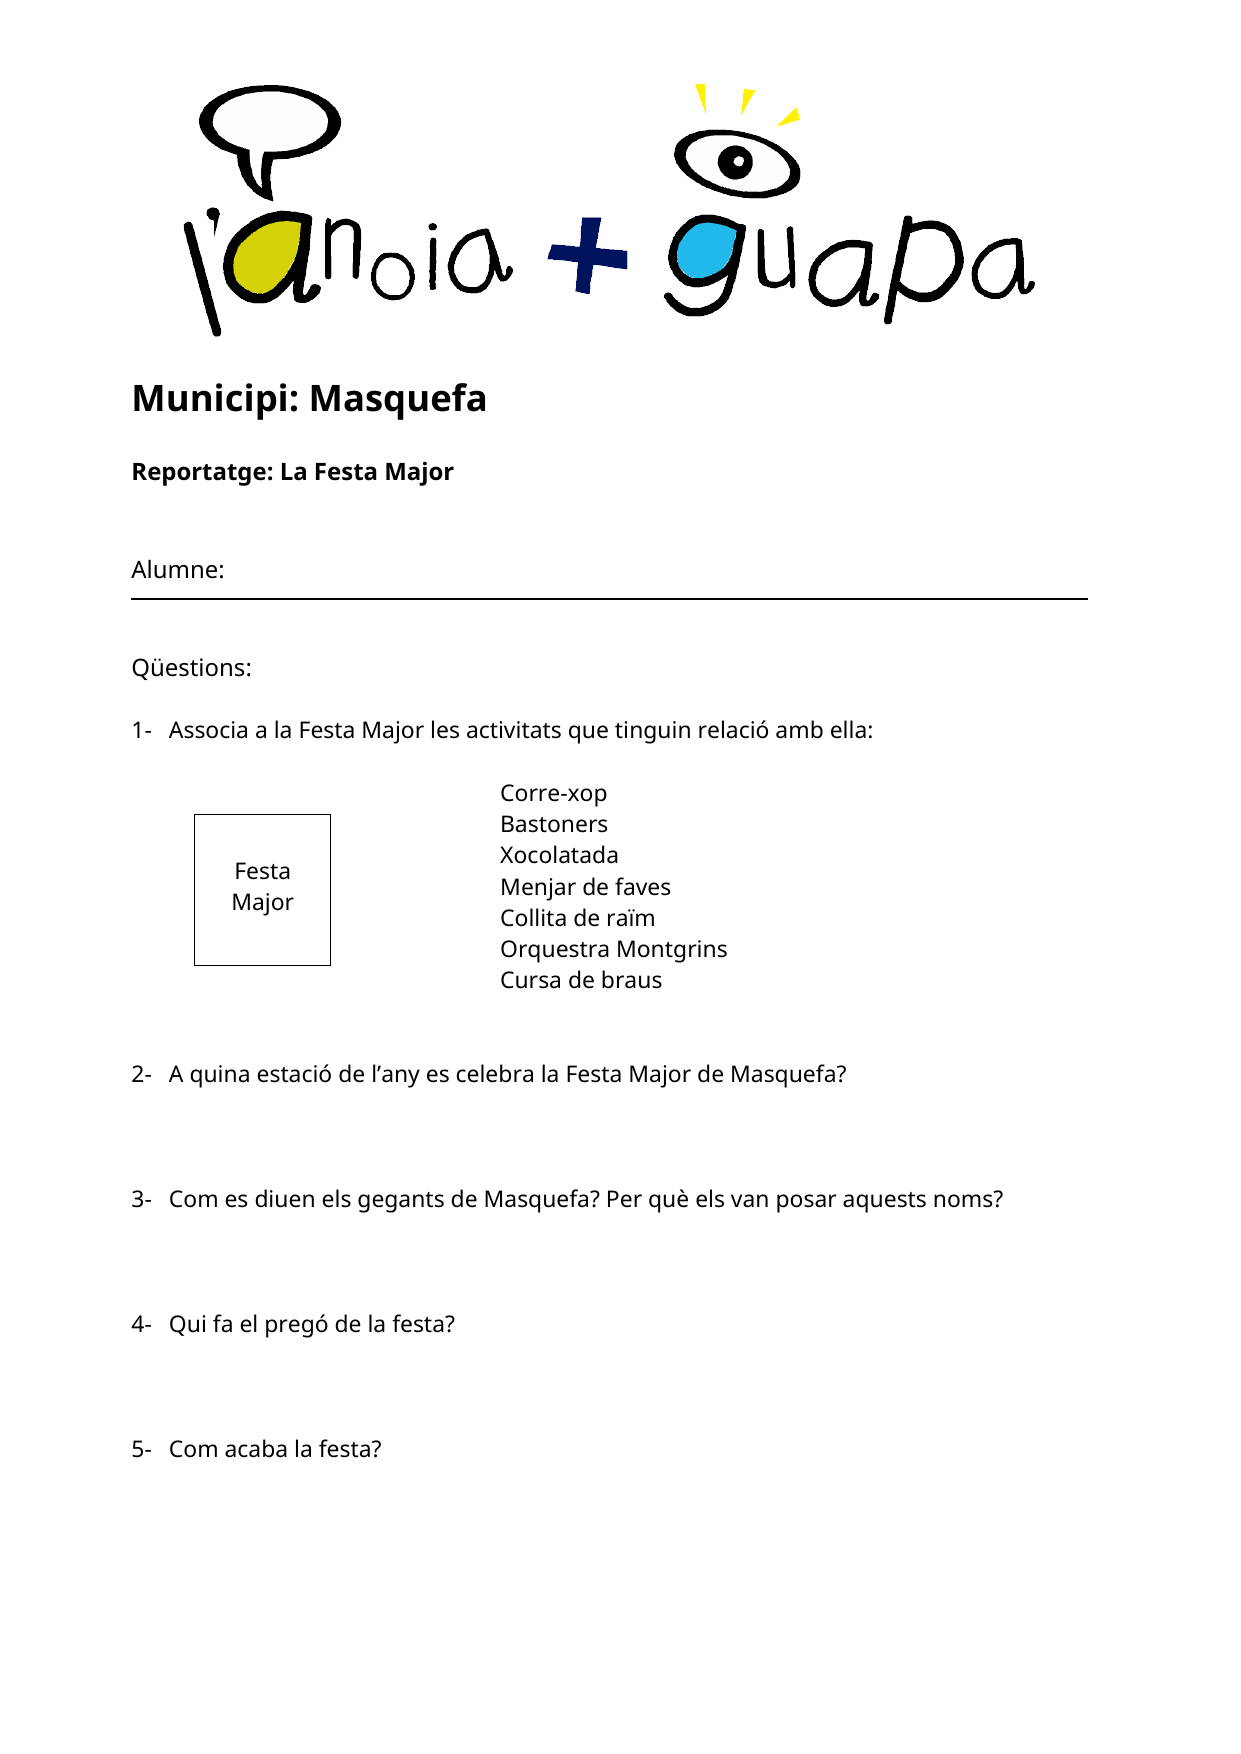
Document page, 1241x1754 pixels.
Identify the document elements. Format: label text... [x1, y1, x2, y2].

text Menjar de faves [426, 870, 1087, 902]
list Associa a la Festa Major les activitats que tinguin relació amb ella: [131, 714, 1087, 745]
text Alumne: [131, 552, 1087, 585]
text Cursa de braus [426, 964, 1087, 995]
text Municipi: Masquefa [131, 372, 1087, 422]
list A quina estació de l’any es celebra la Festa Major de Masquefa? [131, 1058, 1087, 1089]
list Com es diuen els gegants de Masquefa? Per què els van posar aquests noms? [131, 1183, 1087, 1214]
text Collita de raïm [426, 902, 1087, 933]
picture [183, 84, 1035, 337]
list Qui fa el pregó de la festa? [131, 1308, 1087, 1339]
text Corre-xop [131, 777, 1087, 808]
text Qüestions: [131, 650, 1087, 683]
text Bastoners [426, 808, 1087, 839]
text Xocolatada [426, 839, 1087, 870]
subtitle Reportatge: La Festa Major [131, 455, 1087, 487]
text Festa Major [211, 854, 314, 917]
list Com acaba la festa? [131, 1433, 1087, 1464]
text Orquestra Montgrins [426, 933, 1087, 964]
